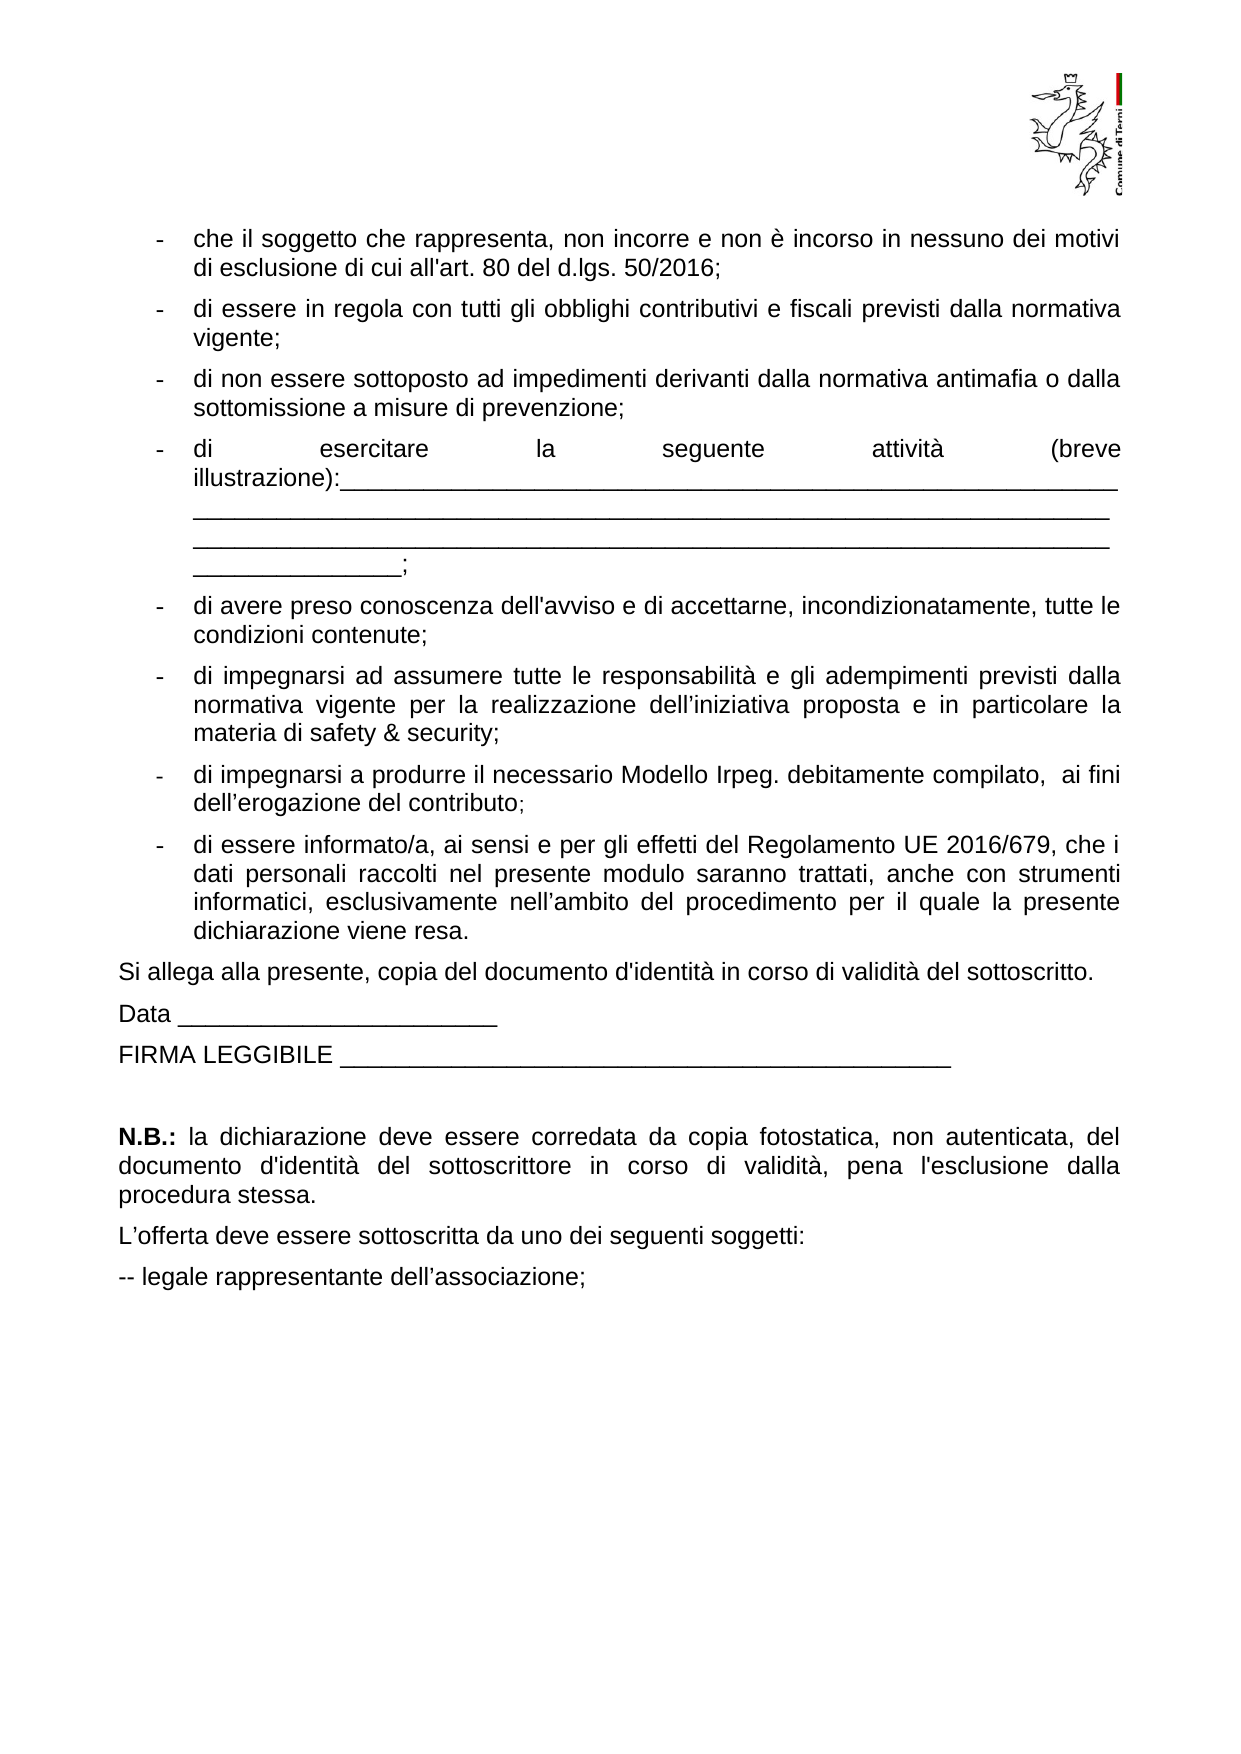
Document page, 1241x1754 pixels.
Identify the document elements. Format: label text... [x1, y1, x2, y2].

text -- legale rappresentante dell’associazione; [118, 1262, 1122, 1291]
text L’offerta deve essere sottoscritta da uno dei seguenti soggetti: [118, 1221, 1122, 1250]
list di esercitare la seguente attività (breve illustrazione):___________________________________________________________________________________________________________________________________________________________________________________________________________; [156, 434, 1122, 578]
list di avere preso conoscenza dell'avviso e di accettarne, incondizionatamente, tutte le condizioni contenute; [156, 591, 1122, 648]
list di impegnarsi ad assumere tutte le responsabilità e gli adempimenti previsti dalla normativa vigente per la realizzazione dell’iniziativa proposta e in particolare la materia di safety & security; [156, 661, 1122, 747]
text Data _______________________ [118, 998, 1122, 1027]
list di essere in regola con tutti gli obblighi contributivi e fiscali previsti dalla normativa vigente; [156, 294, 1122, 352]
list di non essere sottoposto ad impedimenti derivanti dalla normativa antimafia o dalla sottomissione a misure di prevenzione; [156, 364, 1122, 422]
list di essere informato/a, ai sensi e per gli effetti del Regolamento UE 2016/679, che i dati personali raccolti nel presente modulo saranno trattati, anche con strumenti informatici, esclusivamente nell’ambito del procedimento per il quale la presente dichiarazione viene resa. [156, 830, 1122, 945]
text FIRMA LEGGIBILE ____________________________________________ [118, 1040, 1122, 1068]
list di impegnarsi a produrre il necessario Modello Irpeg. debitamente compilato, ai fini dell’erogazione del contributo; [156, 760, 1122, 817]
text Si allega alla presente, copia del documento d'identità in corso di validità del sottoscritto. [118, 957, 1122, 986]
text N.B.: la dichiarazione deve essere corredata da copia fotostatica, non autenticata, del documento d'identità del sottoscrittore in corso di validità, pena l'esclusione dalla procedura stessa. [118, 1122, 1122, 1208]
list che il soggetto che rappresenta, non incorre e non è incorso in nessuno dei motivi di esclusione di cui all'art. 80 del d.lgs. 50/2016; [156, 224, 1122, 282]
